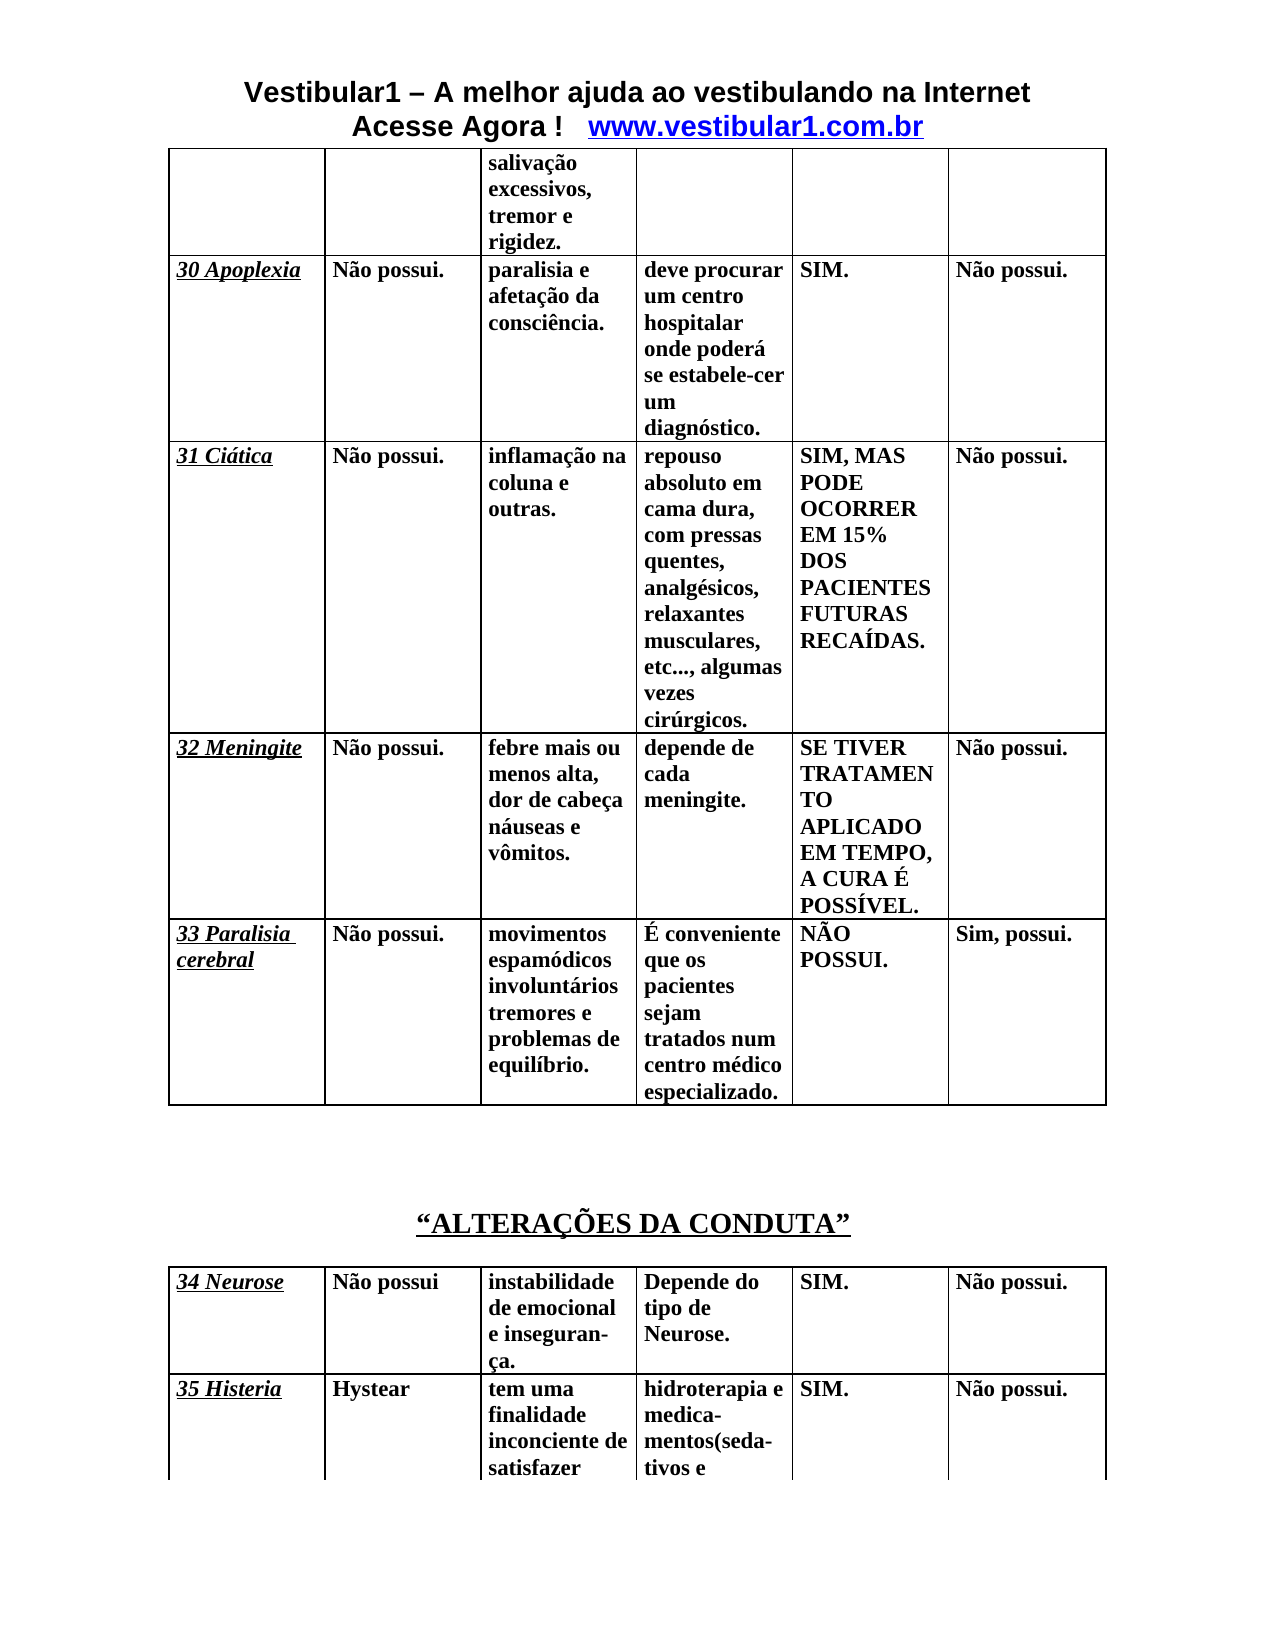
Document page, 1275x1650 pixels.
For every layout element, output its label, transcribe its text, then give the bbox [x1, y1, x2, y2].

table_cell Não possui. [326, 734, 480, 918]
table_cell inflamação na coluna e outras. [482, 442, 636, 732]
table_cell SIM. [793, 256, 948, 441]
table_cell Não possui. [949, 256, 1105, 441]
table_cell 32 Meningite [170, 734, 324, 918]
table_cell Não possui. [949, 442, 1105, 732]
table_cell movimentos espamódicos involuntários tremores e problemas de equilíbrio. [482, 920, 636, 1104]
table_cell [793, 149, 948, 254]
table_cell Hystear [326, 1375, 480, 1480]
table_cell depende de cada meningite. [637, 734, 792, 918]
table_header instabilidade de emocional e inseguran-ça. [482, 1268, 636, 1373]
table_cell repouso absoluto em cama dura, com pressas quentes, analgésicos, relaxantes musculares, etc..., algumas vezes cirúrgicos. [637, 442, 792, 732]
table_cell [949, 149, 1105, 254]
table_header Não possui [326, 1268, 480, 1373]
table_cell 33 Paralisia cerebral [170, 920, 324, 1104]
table_cell tem uma finalidade inconciente de satisfazer [482, 1375, 636, 1480]
table_cell Não possui. [949, 1375, 1105, 1480]
table_cell Não possui. [326, 442, 480, 732]
table_cell deve procurar um centro hospitalar onde poderá se estabele-cer um diagnóstico. [637, 256, 792, 441]
table_cell Não possui. [326, 920, 480, 1104]
table_cell Sim, mas pode ocorrer em 15% dos pacientes futuras recaídas. [793, 442, 948, 732]
table_header Depende do tipo de Neurose. [637, 1268, 792, 1373]
table_cell 30 Apoplexia [170, 256, 324, 441]
table_header SIM. [793, 1268, 948, 1373]
table_cell É conveniente que os pacientes sejam tratados num centro médico especializado. [637, 920, 792, 1104]
text “ALTERAÇÕES DA CONDUTA” [177, 1206, 1098, 1240]
table_cell Não possui. [326, 256, 480, 441]
table_cell paralisia e afetação da consciência. [482, 256, 636, 441]
table_cell [637, 149, 792, 254]
table_cell Se tiver tratamento aplicado em tempo, a cura é possível. [793, 734, 948, 918]
table_cell [326, 149, 480, 254]
table_cell hidroterapia e medica-mentos(seda-tivos e [637, 1375, 792, 1480]
table_cell 35 Histeria [170, 1375, 324, 1480]
table_cell febre mais ou menos alta, dor de cabeça náuseas e vômitos. [482, 734, 636, 918]
table_cell 31 Ciática [170, 442, 324, 732]
table_cell [170, 149, 324, 254]
table_cell Não possui. [949, 734, 1105, 918]
table_cell SIM. [793, 1375, 948, 1480]
table_cell Não possui. [793, 920, 948, 1104]
table_header Não possui. [949, 1268, 1105, 1373]
table_header 34 Neurose [170, 1268, 324, 1373]
table_cell salivação excessivos, tremor e rigidez. [482, 149, 636, 254]
table_cell Sim, possui. [949, 920, 1105, 1104]
